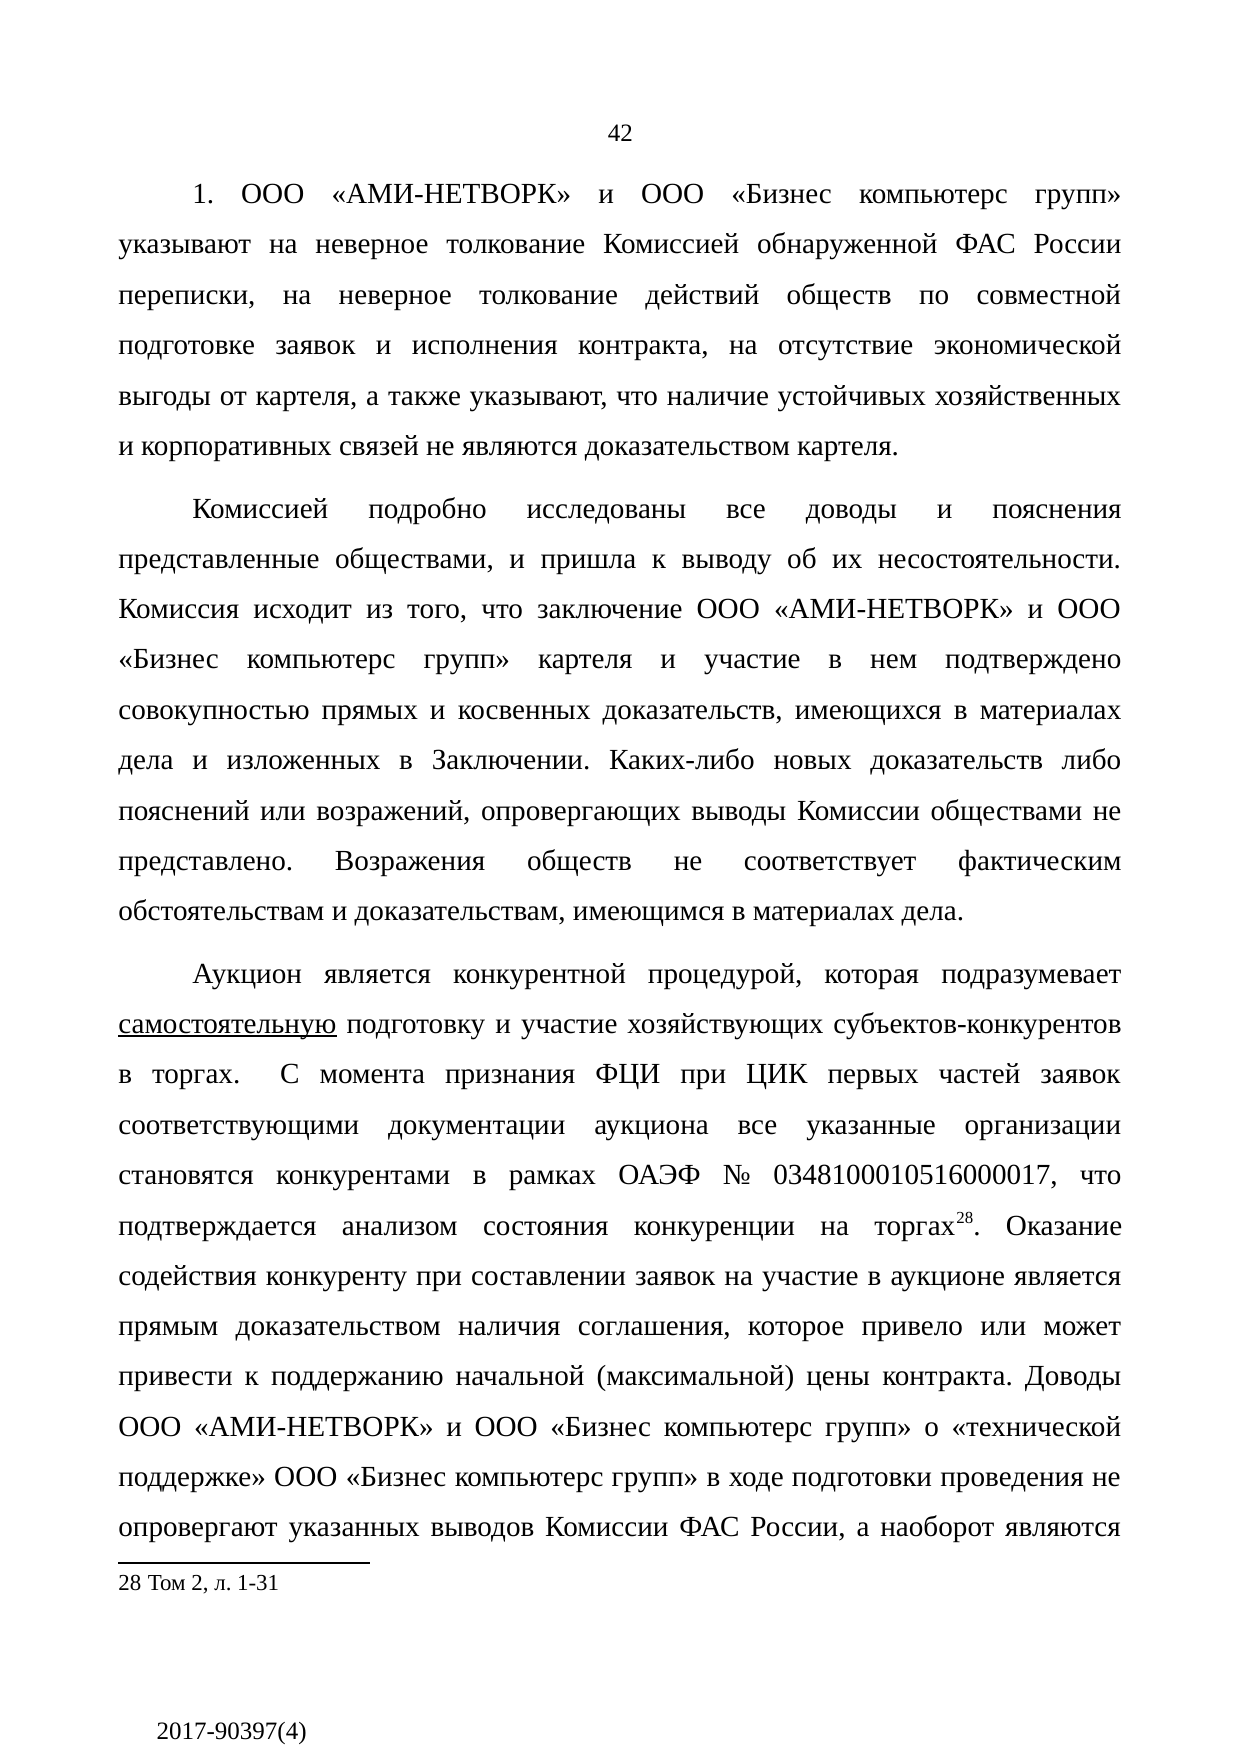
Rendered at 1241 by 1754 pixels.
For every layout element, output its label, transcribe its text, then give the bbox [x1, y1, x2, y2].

text Комиссией подробно исследованы все доводы и пояснения представленные обществами, и пришла к выводу об их несостоятельности. Комиссия исходит из того, что заключение ООО «АМИ-НЕТВОРК» и ООО «Бизнес компьютерс групп» картеля и участие в нем подтверждено совокупностью прямых и косвенных доказательств, имеющихся в материалах дела и изложенных в Заключении. Каких-либо новых доказательств либо пояснений или возражений, опровергающих выводы Комиссии обществами не представлено. Возражения обществ не соответствует фактическим обстоятельствам и доказательствам, имеющимся в материалах дела. [118, 491, 1122, 927]
text Том 2, л. 1-31 [118, 1569, 1122, 1595]
text 1. ООО «АМИ-НЕТВОРК» и ООО «Бизнес компьютерс групп» указывают на неверное толкование Комиссией обнаруженной ФАС России переписки, на неверное толкование действий обществ по совместной подготовке заявок и исполнения контракта, на отсутствие экономической выгоды от картеля, а также указывают, что наличие устойчивых хозяйственных и корпоративных связей не являются доказательством картеля. [118, 176, 1122, 461]
text Аукцион является конкурентной процедурой, которая подразумевает самостоятельную подготовку и участие хозяйствующих субъектов-конкурентов в торгах. С момента признания ФЦИ при ЦИК первых частей заявок соответствующими документации аукциона все указанные организации становятся конкурентами в рамках ОАЭФ № 0348100010516000017, что подтверждается анализом состояния конкуренции на торгах. Оказание содействия конкуренту при составлении заявок на участие в аукционе является прямым доказательством наличия соглашения, которое привело или может привести к поддержанию начальной (максимальной) цены контракта. Доводы ООО «АМИ-НЕТВОРК» и ООО «Бизнес компьютерс групп» о «технической поддержке» ООО «Бизнес компьютерс групп» в ходе подготовки проведения не опровергают указанных выводов Комиссии ФАС России, а наоборот являются [118, 956, 1122, 1543]
